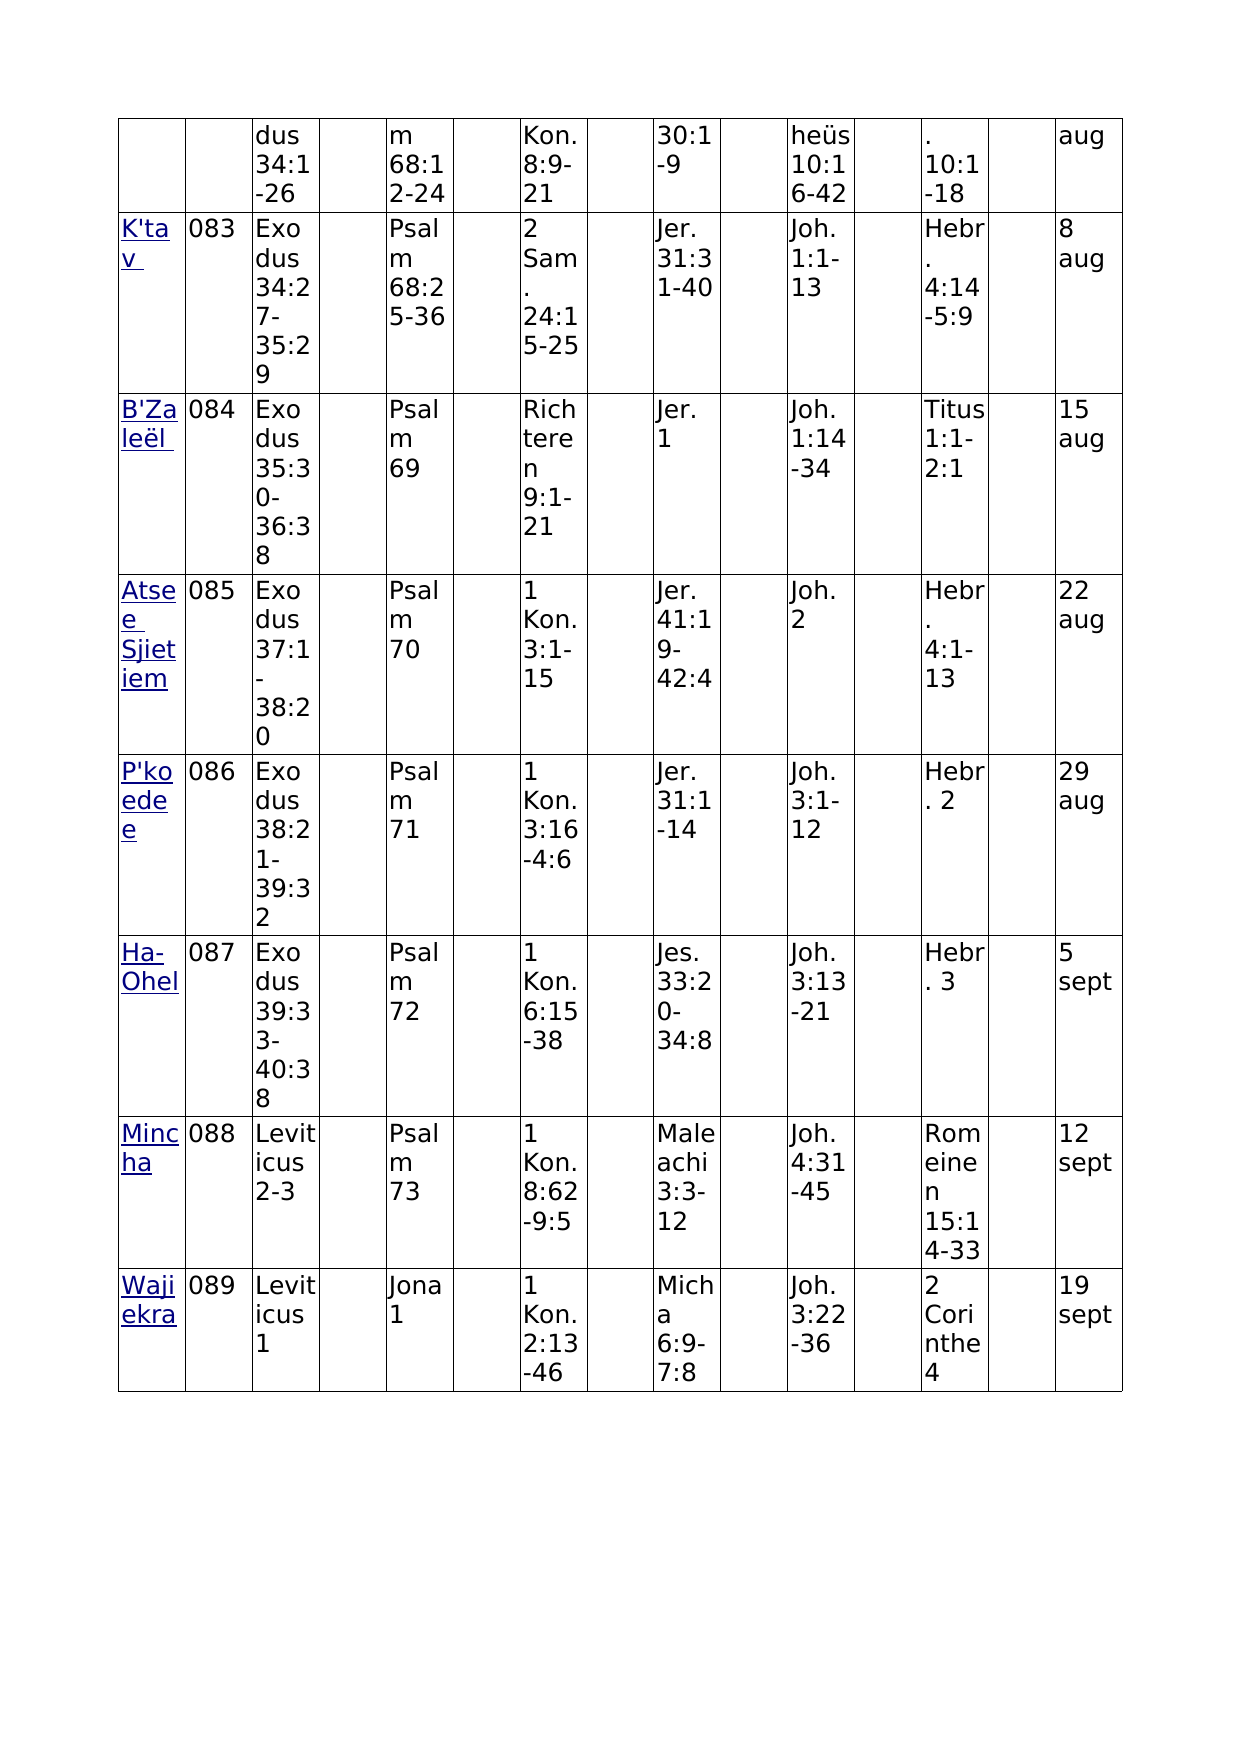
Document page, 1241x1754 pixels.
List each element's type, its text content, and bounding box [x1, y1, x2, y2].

table_cell Hebr. 2 [922, 755, 988, 935]
table_cell 2 Corinthe 4 [922, 1269, 988, 1391]
table_cell [320, 575, 386, 754]
table_cell [855, 394, 921, 573]
table_cell [454, 1117, 520, 1268]
table_cell [320, 394, 386, 573]
table_cell 088 [186, 1117, 252, 1268]
table_cell [989, 755, 1055, 935]
table_cell 19 sept [1056, 1269, 1122, 1391]
table_cell Exodus 38:21-39:32 [253, 755, 319, 935]
table_cell Mincha [119, 1117, 185, 1268]
table_cell Joh. 1:1-13 [788, 213, 854, 392]
table_cell Joh. 2 [788, 575, 854, 754]
table_cell Psalm 69 [387, 394, 453, 573]
table_cell 084 [186, 394, 252, 573]
table_cell Jona 1 [387, 1269, 453, 1391]
table_cell 30:1-9 [654, 119, 720, 212]
table_cell [855, 1117, 921, 1268]
table_cell Micha 6:9-7:8 [654, 1269, 720, 1391]
table_cell 1 Kon. 8:62-9:5 [521, 1117, 587, 1268]
table_cell [454, 936, 520, 1116]
table_cell [721, 575, 787, 754]
table_cell [721, 1269, 787, 1391]
table_cell [989, 936, 1055, 1116]
table_cell [721, 119, 787, 212]
table_cell [721, 1117, 787, 1268]
table_cell Maleachi 3:3-12 [654, 1117, 720, 1268]
table_cell [320, 936, 386, 1116]
table_cell Romeinen 15:14-33 [922, 1117, 988, 1268]
table_cell [721, 755, 787, 935]
table_cell 5 sept [1056, 936, 1122, 1116]
table_cell Joh. 4:31-45 [788, 1117, 854, 1268]
table_cell 087 [186, 936, 252, 1116]
table_cell 1 Kon. 2:13-46 [521, 1269, 587, 1391]
table_cell 12 sept [1056, 1117, 1122, 1268]
table_cell [989, 1269, 1055, 1391]
table_cell Richteren 9:1-21 [521, 394, 587, 573]
table_cell Psalm 71 [387, 755, 453, 935]
table_cell [454, 1269, 520, 1391]
table_cell Exodus 37:1-38:20 [253, 575, 319, 754]
table_cell [186, 119, 252, 212]
table_cell Psalm 73 [387, 1117, 453, 1268]
table_cell 085 [186, 575, 252, 754]
table_cell 1 Kon. 6:15-38 [521, 936, 587, 1116]
table_cell 29 aug [1056, 755, 1122, 935]
table_cell 086 [186, 755, 252, 935]
table_cell [855, 575, 921, 754]
table_cell Jer. 31:31-40 [654, 213, 720, 392]
table_cell heüs 10:16-42 [788, 119, 854, 212]
table_cell [855, 213, 921, 392]
table_cell [855, 755, 921, 935]
table_cell [855, 119, 921, 212]
table_cell 1 Kon. 3:1-15 [521, 575, 587, 754]
table_cell Exodus 34:27-35:29 [253, 213, 319, 392]
table_cell aug [1056, 119, 1122, 212]
table_cell [989, 119, 1055, 212]
table_cell Kon. 8:9-21 [521, 119, 587, 212]
table_cell Titus 1:1-2:1 [922, 394, 988, 573]
table_cell Jer. 41:19-42:4 [654, 575, 720, 754]
table_cell 089 [186, 1269, 252, 1391]
table_cell [320, 1269, 386, 1391]
table_cell [320, 755, 386, 935]
table_cell [588, 1117, 653, 1268]
table_cell 15 aug [1056, 394, 1122, 573]
table_cell Jer. 1 [654, 394, 720, 573]
table_cell [588, 575, 653, 754]
table_cell [454, 119, 520, 212]
table_cell [320, 119, 386, 212]
table_cell 2 Sam. 24:15-25 [521, 213, 587, 392]
table_cell [855, 1269, 921, 1391]
table_cell Leviticus 1 [253, 1269, 319, 1391]
table_cell Atsee Sjietiem [119, 575, 185, 754]
table_cell Joh. 1:14-34 [788, 394, 854, 573]
table_cell Joh. 3:1-12 [788, 755, 854, 935]
table_cell Joh. 3:22-36 [788, 1269, 854, 1391]
table_cell Hebr. 3 [922, 936, 988, 1116]
table_cell [721, 213, 787, 392]
table_cell [320, 213, 386, 392]
table_cell [454, 394, 520, 573]
table_cell [588, 119, 653, 212]
table_cell Hebr. 4:1-13 [922, 575, 988, 754]
table_cell [588, 936, 653, 1116]
table_cell dus 34:1-26 [253, 119, 319, 212]
table_cell 8 aug [1056, 213, 1122, 392]
table_cell [119, 119, 185, 212]
table_cell P'koedee [119, 755, 185, 935]
table_cell [721, 936, 787, 1116]
table_cell Wajiekra [119, 1269, 185, 1391]
table_cell [989, 213, 1055, 392]
table_cell [588, 755, 653, 935]
table_cell Leviticus 2-3 [253, 1117, 319, 1268]
table_cell [454, 213, 520, 392]
table_cell Hebr. 4:14-5:9 [922, 213, 988, 392]
table_cell [989, 575, 1055, 754]
table_cell Psalm 70 [387, 575, 453, 754]
table_cell Jes. 33:20-34:8 [654, 936, 720, 1116]
table_cell Joh. 3:13-21 [788, 936, 854, 1116]
table_cell [721, 394, 787, 573]
table_cell [989, 1117, 1055, 1268]
table_cell B'Zaleël [119, 394, 185, 573]
table_cell [588, 1269, 653, 1391]
table_cell Exodus 35:30-36:38 [253, 394, 319, 573]
table_cell 1 Kon. 3:16-4:6 [521, 755, 587, 935]
table_cell [989, 394, 1055, 573]
table_cell Psalm 72 [387, 936, 453, 1116]
table_cell 083 [186, 213, 252, 392]
table_cell Exodus 39:33-40:38 [253, 936, 319, 1116]
table_cell [855, 936, 921, 1116]
table_cell [588, 213, 653, 392]
table_cell m 68:12-24 [387, 119, 453, 212]
table_cell Psalm 68:25-36 [387, 213, 453, 392]
table_cell 22 aug [1056, 575, 1122, 754]
table_cell [320, 1117, 386, 1268]
table_cell [454, 755, 520, 935]
table_cell K'tav [119, 213, 185, 392]
table_cell . 10:1-18 [922, 119, 988, 212]
table_cell [588, 394, 653, 573]
table_cell [454, 575, 520, 754]
table_cell Jer. 31:1-14 [654, 755, 720, 935]
table_cell Ha-Ohel [119, 936, 185, 1116]
